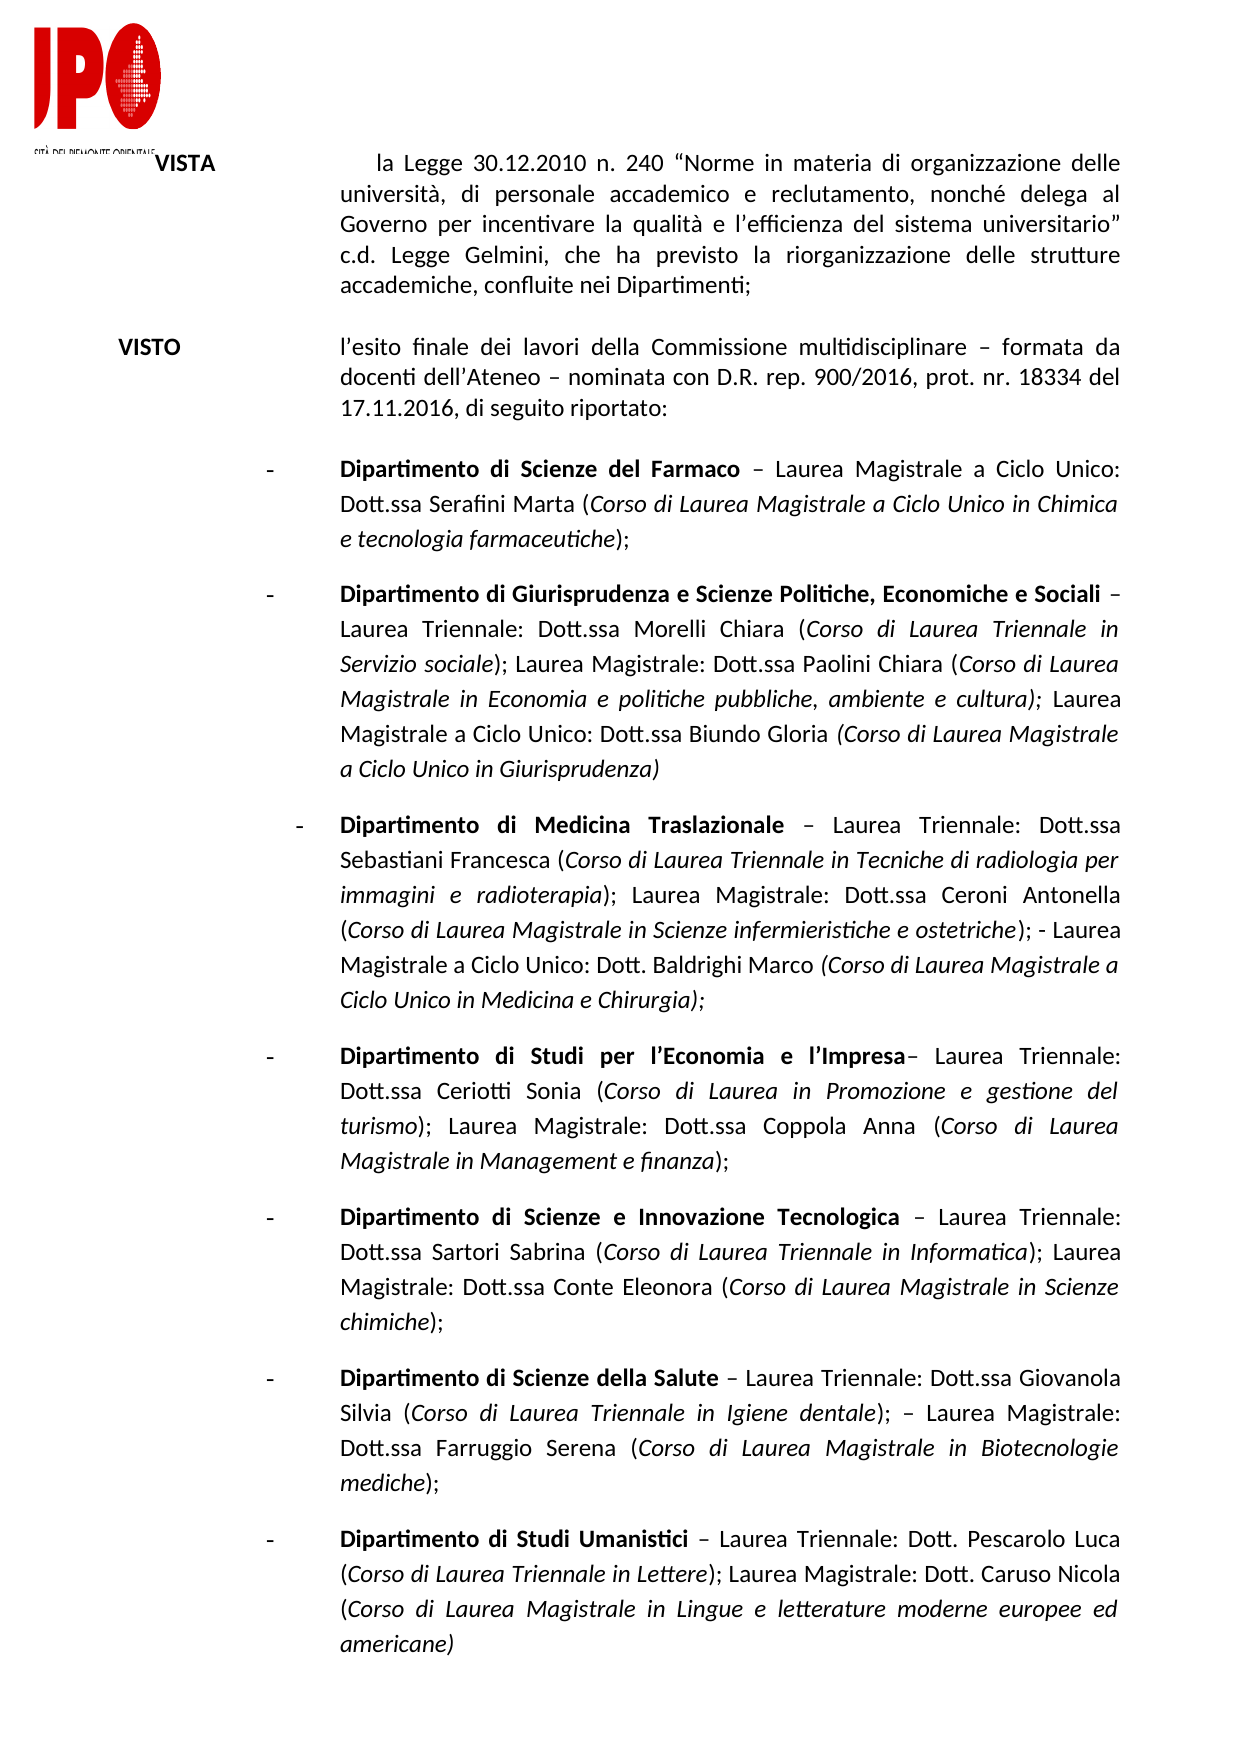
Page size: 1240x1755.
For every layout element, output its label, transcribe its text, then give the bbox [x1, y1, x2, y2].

list Dipartimento di Giurisprudenza e Scienze Politiche, Economiche e Sociali – Laurea Triennale: Dott.ssa Morelli Chiara (Corso di Laurea Triennale in Servizio sociale); Laurea Magistrale: Dott.ssa Paolini Chiara (Corso di Laurea Magistrale in Economia e politiche pubbliche, ambiente e cultura); Laurea Magistrale a Ciclo Unico: Dott.ssa Biundo Gloria (Corso di Laurea Magistrale a Ciclo Unico in Giurisprudenza) [266, 579, 1121, 784]
list Dipartimento di Scienze del Farmaco – Laurea Magistrale a Ciclo Unico: Dott.ssa Serafini Marta (Corso di Laurea Magistrale a Ciclo Unico in Chimica e tecnologia farmaceutiche); [266, 453, 1121, 553]
list Dipartimento di Studi per l’Economia e l’Impresa– Laurea Triennale: Dott.ssa Ceriotti Sonia (Corso di Laurea in Promozione e gestione del turismo); Laurea Magistrale: Dott.ssa Coppola Anna (Corso di Laurea Magistrale in Management e finanza); [266, 1040, 1121, 1176]
text VISTO l’esito finale dei lavori della Commissione multidisciplinare – formata da docenti dell’Ateneo – nominata con D.R. rep. 900/2016, prot. nr. 18334 del 17.11.2016, di seguito riportato: [118, 331, 1121, 422]
list Dipartimento di Scienze della Salute – Laurea Triennale: Dott.ssa Giovanola Silvia (Corso di Laurea Triennale in Igiene dentale); – Laurea Magistrale: Dott.ssa Farruggio Serena (Corso di Laurea Magistrale in Biotecnologie mediche); [266, 1362, 1121, 1497]
list Dipartimento di Medicina Traslazionale – Laurea Triennale: Dott.ssa Sebastiani Francesca (Corso di Laurea Triennale in Tecniche di radiologia per immagini e radioterapia); Laurea Magistrale: Dott.ssa Ceroni Antonella (Corso di Laurea Magistrale in Scienze infermieristiche e ostetriche); - Laurea Magistrale a Ciclo Unico: Dott. Baldrighi Marco (Corso di Laurea Magistrale a Ciclo Unico in Medicina e Chirurgia); [295, 809, 1121, 1015]
text VISTA la Legge 30.12.2010 n. 240 “Norme in materia di organizzazione delle università, di personale accademico e reclutamento, nonché delega al Governo per incentivare la qualità e l’efficienza del sistema universitario” c.d. Legge Gelmini, che ha previsto la riorganizzazione delle strutture accademiche, confluite nei Dipartimenti; [118, 148, 1121, 300]
list Dipartimento di Scienze e Innovazione Tecnologica – Laurea Triennale: Dott.ssa Sartori Sabrina (Corso di Laurea Triennale in Informatica); Laurea Magistrale: Dott.ssa Conte Eleonora (Corso di Laurea Magistrale in Scienze chimiche); [266, 1201, 1121, 1337]
list Dipartimento di Studi Umanistici – Laurea Triennale: Dott. Pescarolo Luca (Corso di Laurea Triennale in Lettere); Laurea Magistrale: Dott. Caruso Nicola (Corso di Laurea Magistrale in Lingue e letterature moderne europee ed americane) [266, 1523, 1121, 1658]
